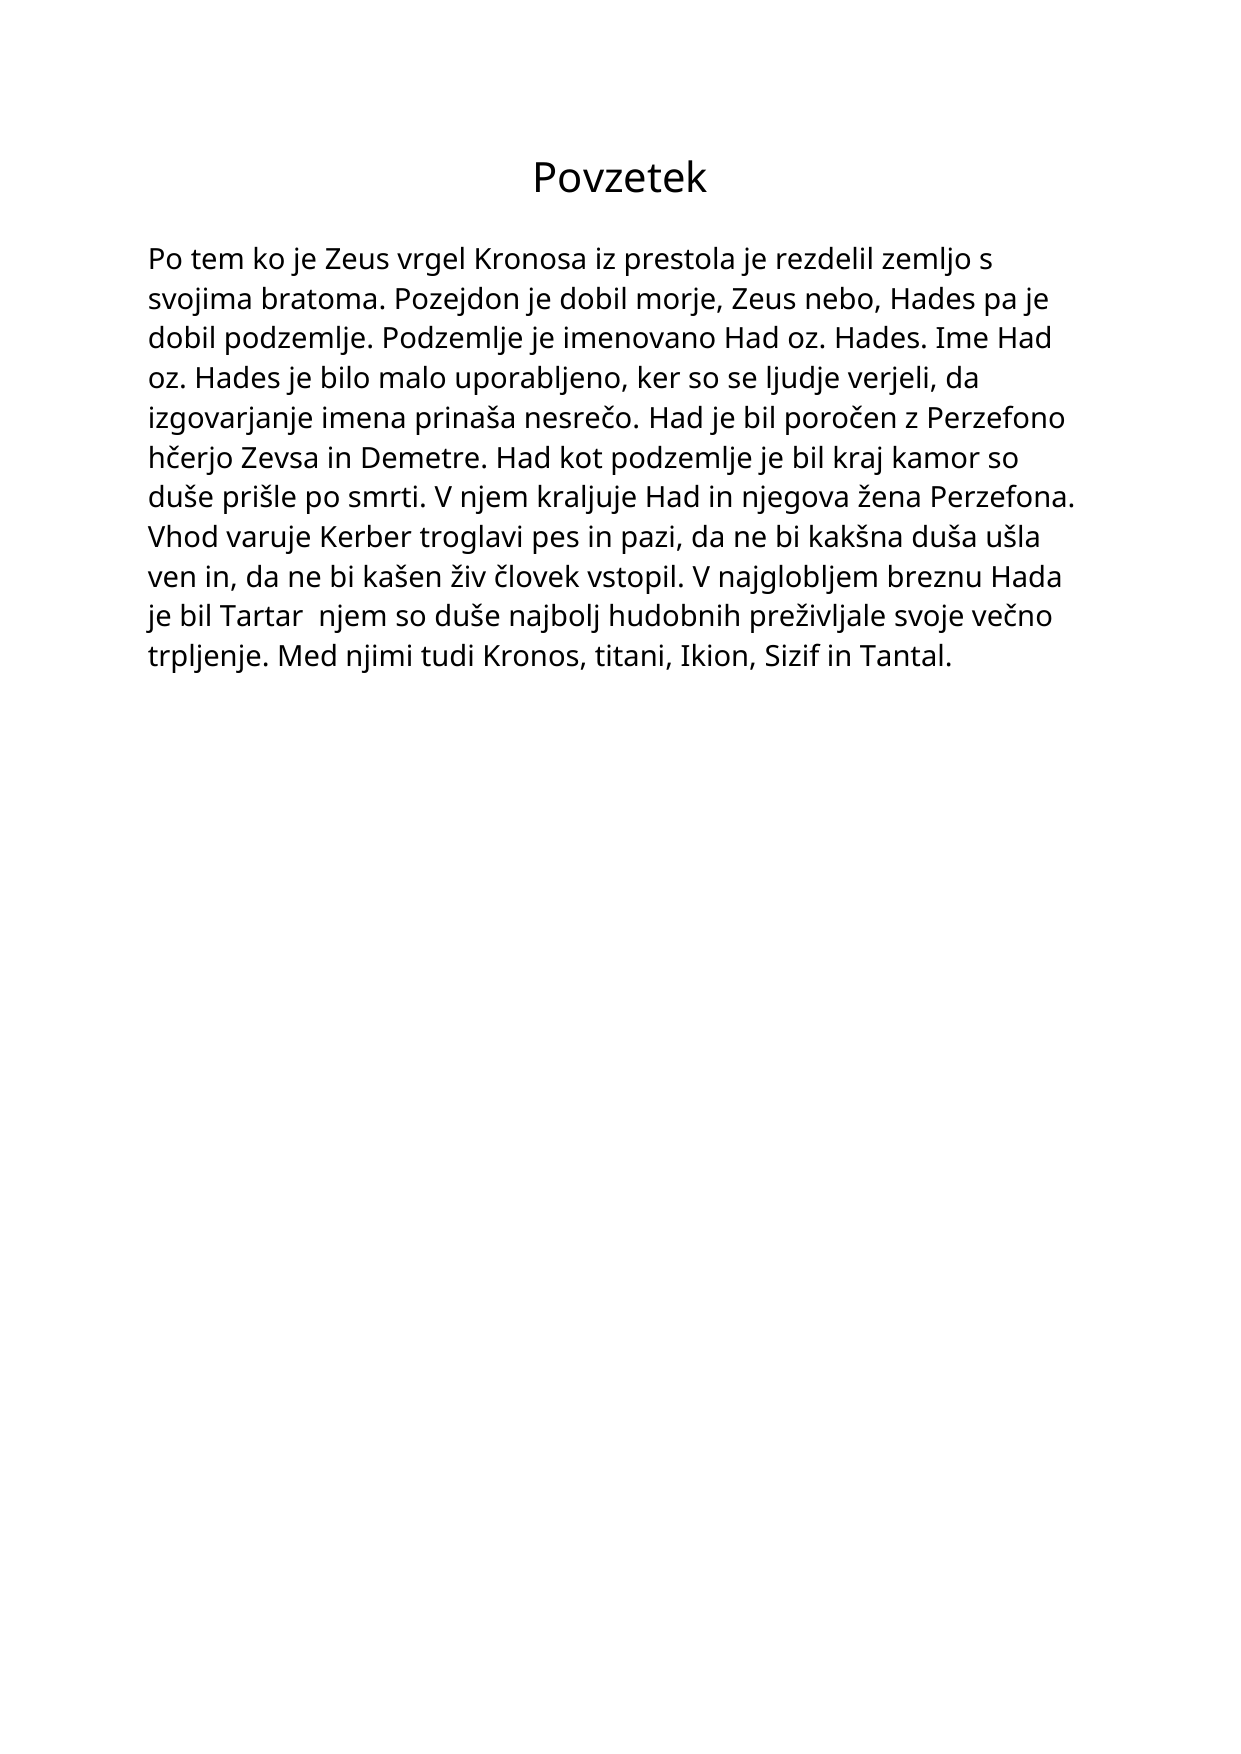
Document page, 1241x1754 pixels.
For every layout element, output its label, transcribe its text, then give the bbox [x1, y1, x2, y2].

text Povzetek [148, 148, 1093, 204]
text Po tem ko je Zeus vrgel Kronosa iz prestola je rezdelil zemljo s svojima bratoma. Pozejdon je dobil morje, Zeus nebo, Hades pa je dobil podzemlje. Podzemlje je imenovano Had oz. Hades. Ime Had oz. Hades je bilo malo uporabljeno, ker so se ljudje verjeli, da izgovarjanje imena prinaša nesrečo. Had je bil poročen z Perzefono hčerjo Zevsa in Demetre. Had kot podzemlje je bil kraj kamor so duše prišle po smrti. V njem kraljuje Had in njegova žena Perzefona. Vhod varuje Kerber troglavi pes in pazi, da ne bi kakšna duša ušla ven in, da ne bi kašen živ človek vstopil. V najglobljem breznu Hada je bil Tartar njem so duše najbolj hudobnih preživljale svoje večno trpljenje. Med njimi tudi Kronos, titani, Ikion, Sizif in Tantal. [148, 238, 1093, 675]
